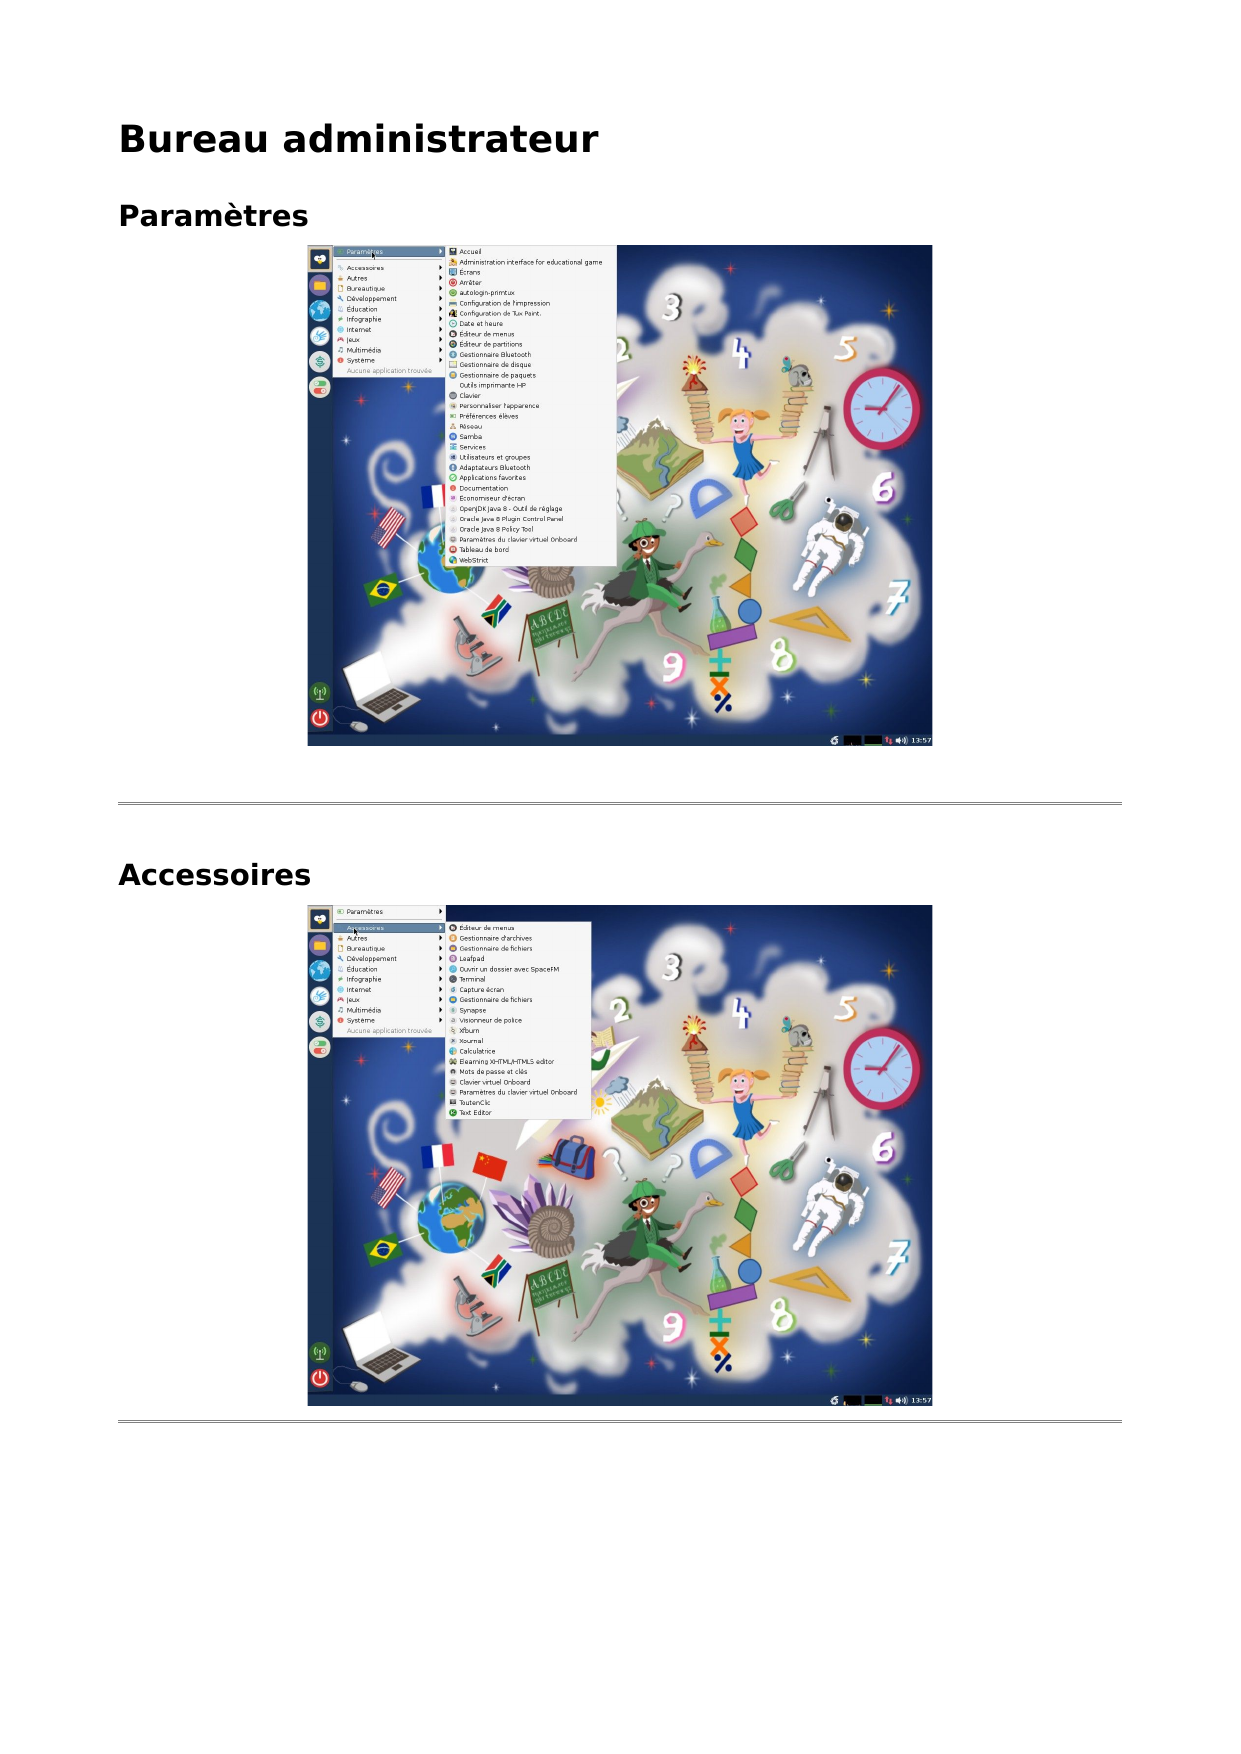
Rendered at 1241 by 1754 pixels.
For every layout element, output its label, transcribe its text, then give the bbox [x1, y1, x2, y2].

subtitle Bureau administrateur [118, 118, 1122, 162]
subtitle Accessoires [118, 859, 1122, 893]
picture [307, 245, 933, 746]
subtitle Paramètres [118, 199, 1122, 233]
picture [307, 905, 933, 1406]
